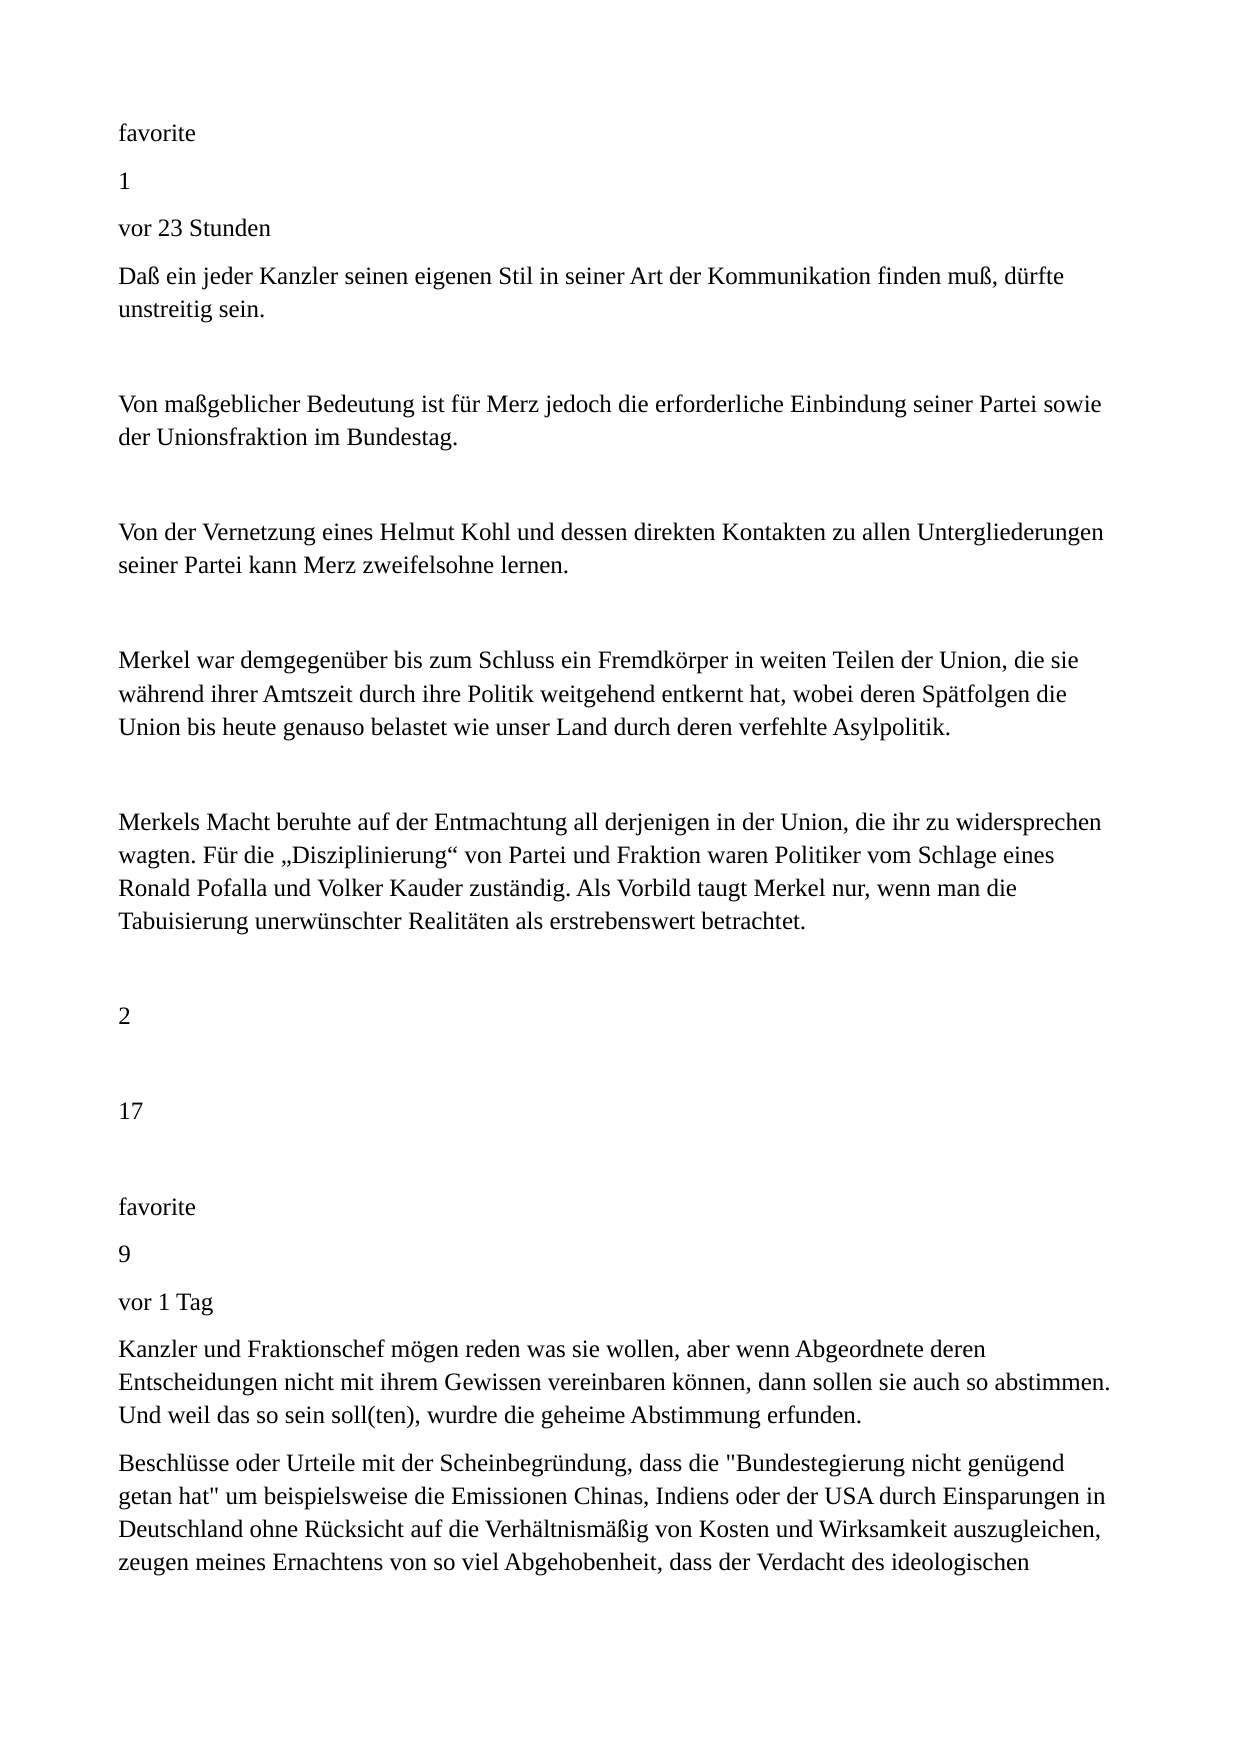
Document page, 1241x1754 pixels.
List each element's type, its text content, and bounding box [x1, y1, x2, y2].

text Kanzler und Fraktionschef mögen reden was sie wollen, aber wenn Abgeordnete deren Entscheidungen nicht mit ihrem Gewissen vereinbaren können, dann sollen sie auch so abstimmen. Und weil das so sein soll(ten), wurdre die geheime Abstimmung erfunden. [118, 1334, 1122, 1429]
text Merkels Macht beruhte auf der Entmachtung all derjenigen in der Union, die ihr zu widersprechen wagten. Für die „Disziplinierung“ von Partei und Fraktion waren Politiker vom Schlage eines Ronald Pofalla und Volker Kauder zuständig. Als Vorbild taugt Merkel nur, wenn man die Tabuisierung unerwünschter Realitäten als erstrebenswert betrachtet. [118, 807, 1122, 935]
text Von maßgeblicher Bedeutung ist für Merz jedoch die erforderliche Einbindung seiner Partei sowie der Unionsfraktion im Bundestag. [118, 389, 1122, 451]
text 9 [118, 1239, 1122, 1268]
text vor 1 Tag [118, 1287, 1122, 1316]
text Von der Vernetzung eines Helmut Kohl und dessen direkten Kontakten zu allen Untergliederungen seiner Partei kann Merz zweifelsohne lernen. [118, 517, 1122, 579]
text Beschlüsse oder Urteile mit der Scheinbegründung, dass die "Bundestegierung nicht genügend getan hat" um beispielsweise die Emissionen Chinas, Indiens oder der USA durch Einsparungen in Deutschland ohne Rücksicht auf die Verhältnismäßig von Kosten und Wirksamkeit auszugleichen, zeugen meines Ernachtens von so viel Abgehobenheit, dass der Verdacht des ideologischen [118, 1448, 1122, 1576]
text Daß ein jeder Kanzler seinen eigenen Stil in seiner Art der Kommunikation finden muß, dürfte unstreitig sein. [118, 261, 1122, 323]
text 2 [118, 1001, 1122, 1030]
text 1 [118, 166, 1122, 194]
text Merkel war demgegenüber bis zum Schluss ein Fremdkörper in weiten Teilen der Union, die sie während ihrer Amtszeit durch ihre Politik weitgehend entkernt hat, wobei deren Spätfolgen die Union bis heute genauso belastet wie unser Land durch deren verfehlte Asylpolitik. [118, 646, 1122, 740]
text favorite [118, 118, 1122, 147]
text favorite [118, 1192, 1122, 1220]
text 17 [118, 1096, 1122, 1125]
text vor 23 Stunden [118, 213, 1122, 242]
